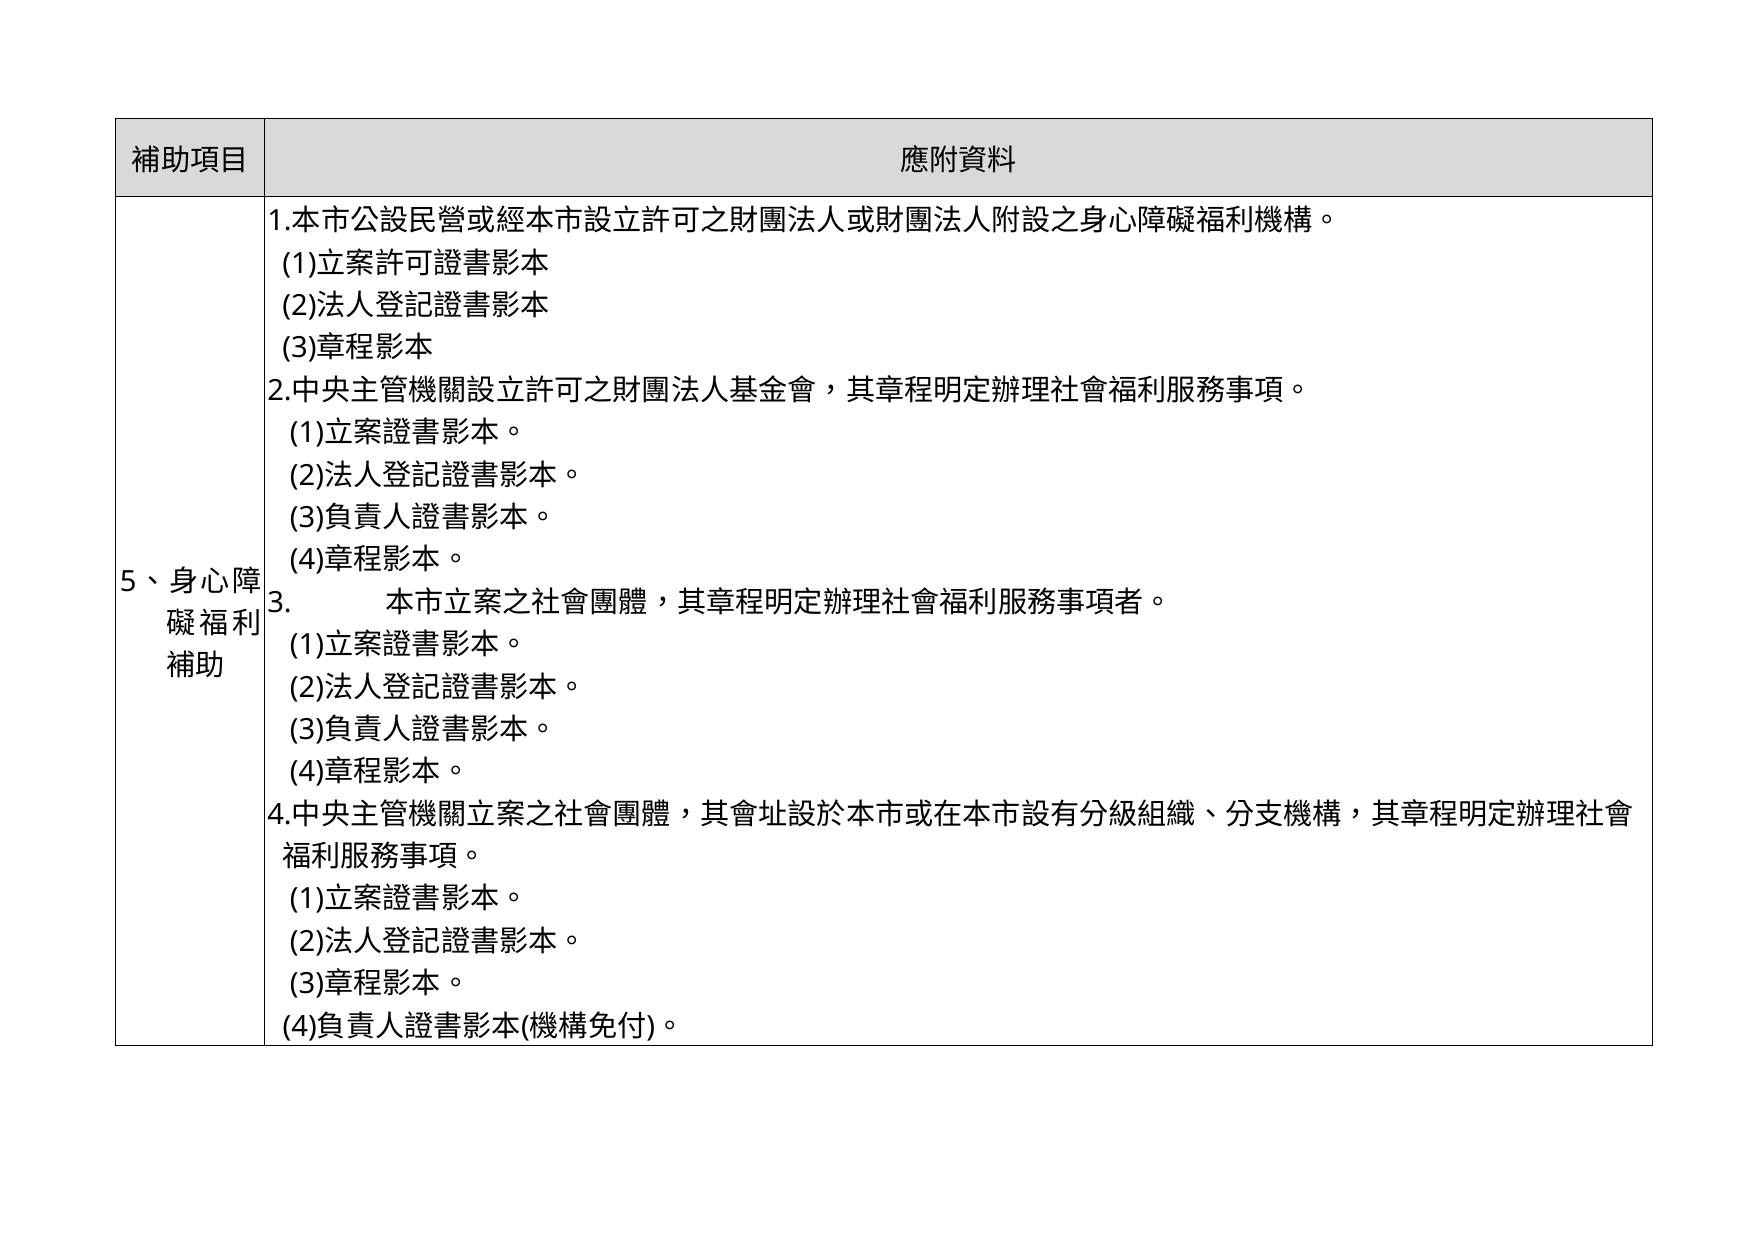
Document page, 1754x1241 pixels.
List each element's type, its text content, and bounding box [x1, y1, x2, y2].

table_header 補助項目 [116, 119, 264, 196]
table_cell 5、身心障礙福利補助 [116, 197, 264, 1045]
table_cell 1.本市公設民營或經本市設立許可之財團法人或財團法人附設之身心障礙福利機構。 (1)立案許可證書影本 (2)法人登記證書影本 (3)章程影本 2.中央主管機關設立許可之財團法人基金會，其章程明定辦理社會福利服務事項。 (1)立案證書影本。 (2)法人登記證書影本。 (3)負責人證書影本。 (4)章程影本。 3. 本市立案之社會團體，其章程明定辦理社會福利服務事項者。 (1)立案證書影本。 (2)法人登記證書影本。 (3)負責人證書影本。 (4)章程影本。 4.中央主管機關立案之社會團體，其會址設於本市或在本市設有分級組織、分支機構，其章程明定辦理社會 福利服務事項。 (1)立案證書影本。 (2)法人登記證書影本。 (3)章程影本。 (4)負責人證書影本(機構免付)。 [265, 197, 1652, 1045]
table_header 應附資料 [265, 119, 1652, 196]
